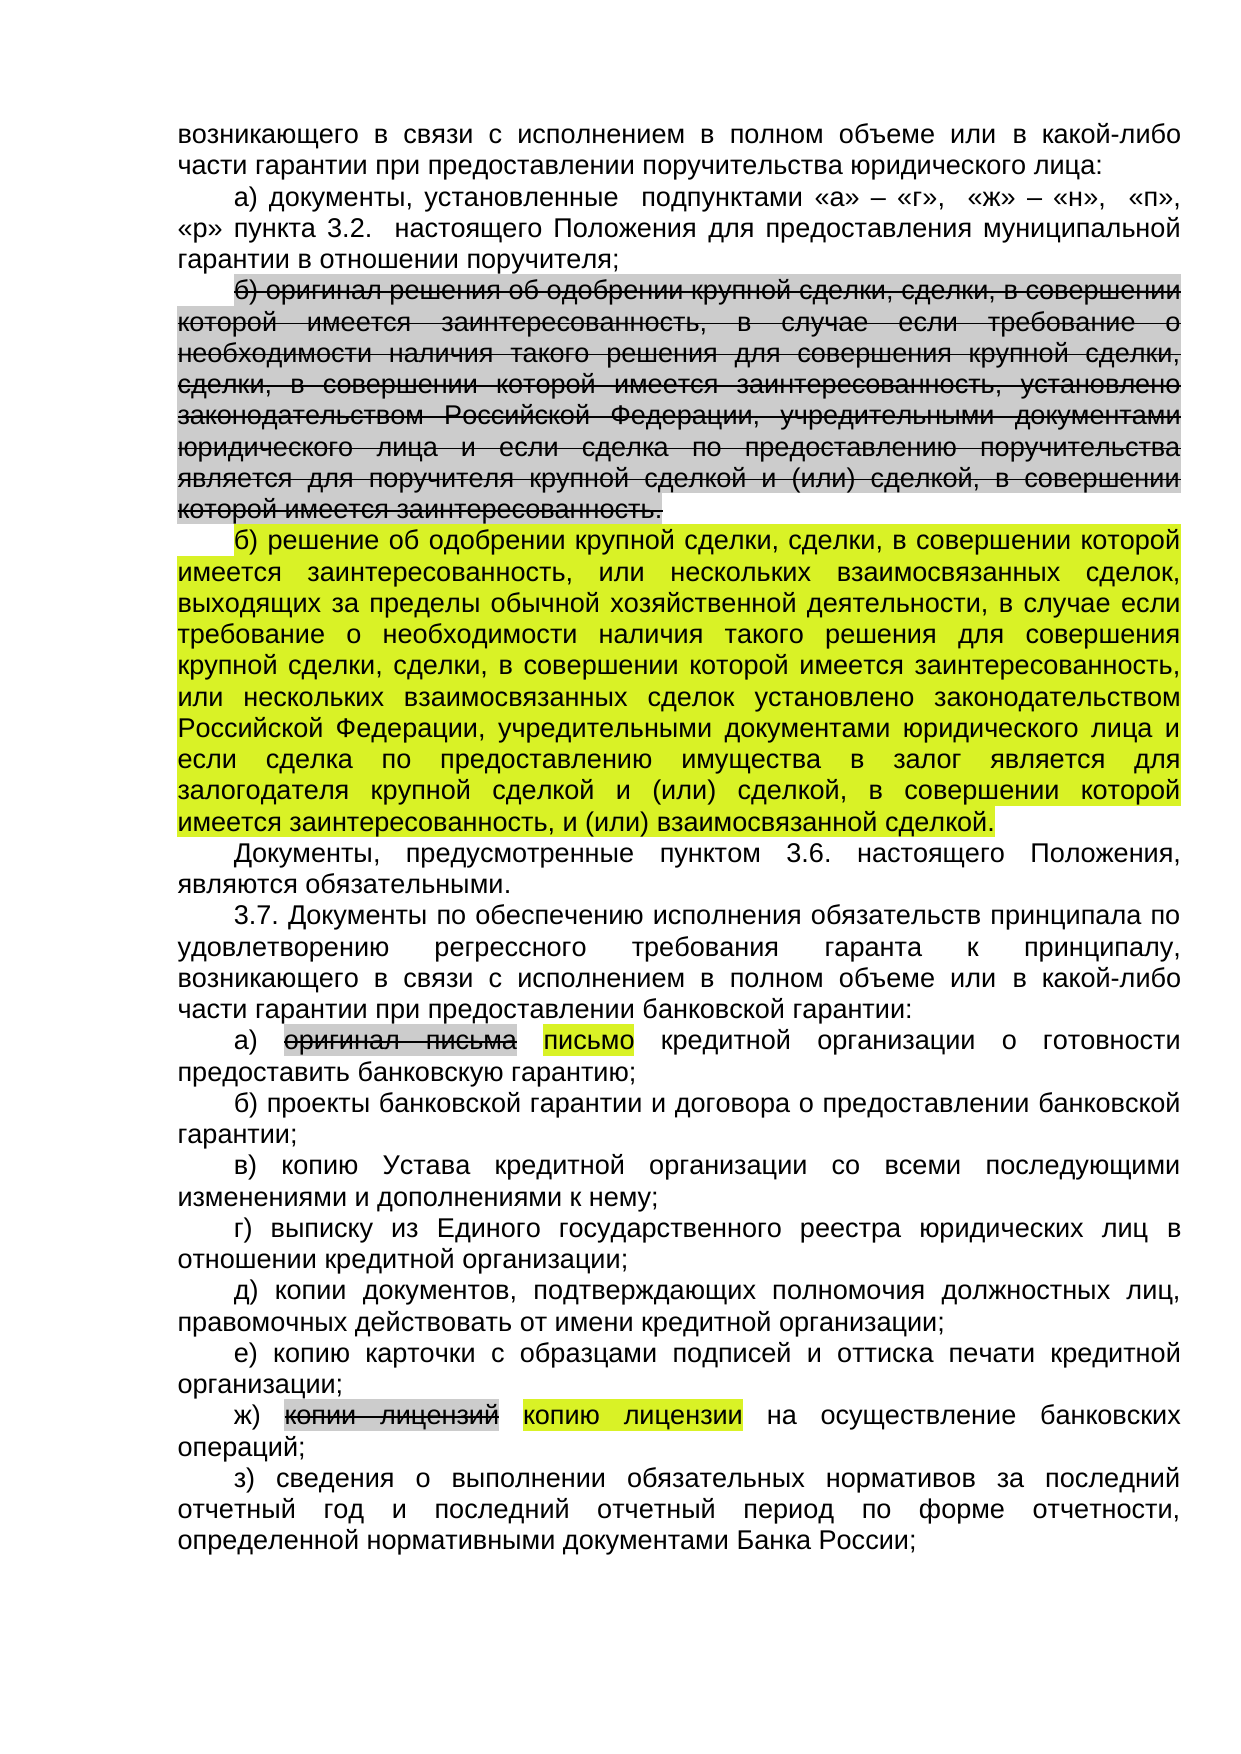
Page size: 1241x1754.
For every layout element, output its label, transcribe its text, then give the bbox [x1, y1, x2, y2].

text д) копии документов, подтверждающих полномочия должностных лиц, правомочных действовать от имени кредитной организации; [177, 1274, 1181, 1337]
text ж) копии лицензий копию лицензии на осуществление банковских операций; [177, 1399, 1181, 1462]
text е) копию карточки с образцами подписей и оттиска печати кредитной организации; [177, 1337, 1181, 1399]
text а) документы, установленные подпунктами «а» – «г», «ж» – «н», «п», «р» пункта 3.2. настоящего Положения для предоставления муниципальной гарантии в отношении поручителя; [177, 181, 1181, 274]
text б) оригинал решения об одобрении крупной сделки, сделки, в совершении которой имеется заинтересованность, в случае если требование о необходимости наличия такого решения для совершения крупной сделки, сделки, в совершении которой имеется заинтересованность, установлено законодательством Российской Федерации, учредительными документами юридического лица и если сделка по предоставлению поручительства является для поручителя крупной сделкой и (или) сделкой, в совершении которой имеется заинтересованность. [177, 324, 1181, 354]
text б) оригинал решения об одобрении крупной сделки, сделки, в совершении которой имеется заинтересованность, в случае если требование о необходимости наличия такого решения для совершения крупной сделки, сделки, в совершении которой имеется заинтересованность, установлено законодательством Российской Федерации, учредительными документами юридического лица и если сделка по предоставлению поручительства является для поручителя крупной сделкой и (или) сделкой, в совершении которой имеется заинтересованность. [177, 386, 1181, 416]
text а) оригинал письма письмо кредитной организации о готовности предоставить банковскую гарантию; [177, 1024, 1181, 1087]
text возникающего в связи с исполнением в полном объеме или в какой-либо части гарантии при предоставлении поручительства юридического лица: [177, 118, 1181, 181]
text б) оригинал решения об одобрении крупной сделки, сделки, в совершении которой имеется заинтересованность, в случае если требование о необходимости наличия такого решения для совершения крупной сделки, сделки, в совершении которой имеется заинтересованность, установлено законодательством Российской Федерации, учредительными документами юридического лица и если сделка по предоставлению поручительства является для поручителя крупной сделкой и (или) сделкой, в совершении которой имеется заинтересованность. [177, 274, 1181, 323]
text б) оригинал решения об одобрении крупной сделки, сделки, в совершении которой имеется заинтересованность, в случае если требование о необходимости наличия такого решения для совершения крупной сделки, сделки, в совершении которой имеется заинтересованность, установлено законодательством Российской Федерации, учредительными документами юридического лица и если сделка по предоставлению поручительства является для поручителя крупной сделкой и (или) сделкой, в совершении которой имеется заинтересованность. [177, 449, 1181, 479]
text б) оригинал решения об одобрении крупной сделки, сделки, в совершении которой имеется заинтересованность, в случае если требование о необходимости наличия такого решения для совершения крупной сделки, сделки, в совершении которой имеется заинтересованность, установлено законодательством Российской Федерации, учредительными документами юридического лица и если сделка по предоставлению поручительства является для поручителя крупной сделкой и (или) сделкой, в совершении которой имеется заинтересованность. [177, 480, 1181, 524]
text в) копию Устава кредитной организации со всеми последующими изменениями и дополнениями к нему; [177, 1149, 1181, 1212]
text б) оригинал решения об одобрении крупной сделки, сделки, в совершении которой имеется заинтересованность, в случае если требование о необходимости наличия такого решения для совершения крупной сделки, сделки, в совершении которой имеется заинтересованность, установлено законодательством Российской Федерации, учредительными документами юридического лица и если сделка по предоставлению поручительства является для поручителя крупной сделкой и (или) сделкой, в совершении которой имеется заинтересованность. [177, 355, 1181, 385]
text з) сведения о выполнении обязательных нормативов за последний отчетный год и последний отчетный период по форме отчетности, определенной нормативными документами Банка России; [177, 1462, 1181, 1556]
text 3.7. Документы по обеспечению исполнения обязательств принципала по удовлетворению регрессного требования гаранта к принципалу, возникающего в связи с исполнением в полном объеме или в какой-либо части гарантии при предоставлении банковской гарантии: [177, 899, 1181, 1024]
text г) выписку из Единого государственного реестра юридических лиц в отношении кредитной организации; [177, 1212, 1181, 1274]
text б) оригинал решения об одобрении крупной сделки, сделки, в совершении которой имеется заинтересованность, в случае если требование о необходимости наличия такого решения для совершения крупной сделки, сделки, в совершении которой имеется заинтересованность, установлено законодательством Российской Федерации, учредительными документами юридического лица и если сделка по предоставлению поручительства является для поручителя крупной сделкой и (или) сделкой, в совершении которой имеется заинтересованность. [177, 417, 1181, 448]
text Документы, предусмотренные пунктом 3.6. настоящего Положения, являются обязательными. [177, 837, 1181, 899]
text б) решение об одобрении крупной сделки, сделки, в совершении которой имеется заинтересованность, или нескольких взаимосвязанных сделок, выходящих за пределы обычной хозяйственной деятельности, в случае если требование о необходимости наличия такого решения для совершения крупной сделки, сделки, в совершении которой имеется заинтересованность, или нескольких взаимосвязанных сделок установлено законодательством Российской Федерации, учредительными документами юридического лица и если сделка по предоставлению имущества в залог является для залогодателя крупной сделкой и (или) сделкой, в совершении которой имеется заинтересованность, и (или) взаимосвязанной сделкой. [177, 524, 1181, 837]
text б) проекты банковской гарантии и договора о предоставлении банковской гарантии; [177, 1087, 1181, 1149]
